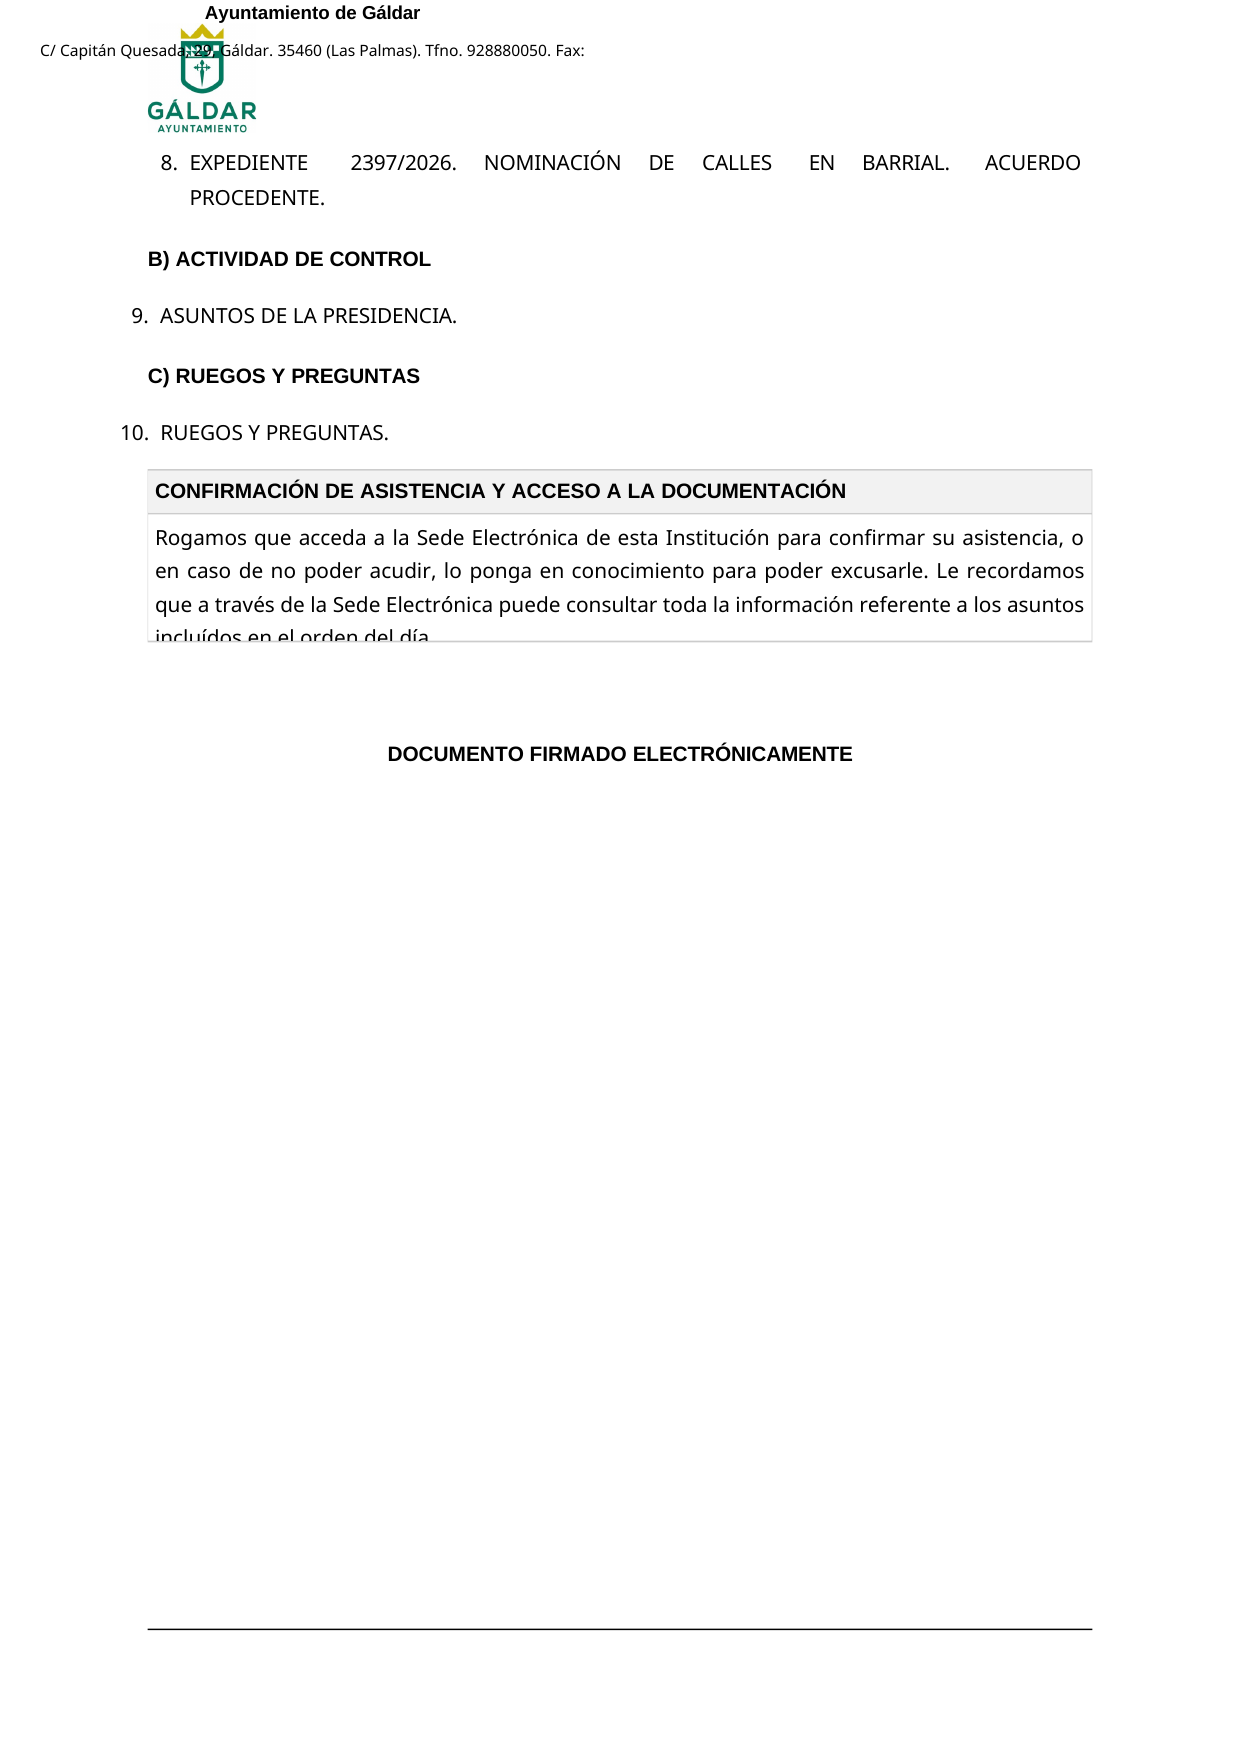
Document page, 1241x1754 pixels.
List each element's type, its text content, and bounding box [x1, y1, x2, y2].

text 9. ASUNTOS DE LA PRESIDENCIA. [131, 301, 1093, 329]
text CONFIRMACIÓN DE ASISTENCIA Y ACCESO A LA DOCUMENTACIÓN [155, 479, 1092, 503]
text DOCUMENTO FIRMADO ELECTRÓNICAMENTE [148, 742, 1093, 766]
subtitle ACTIVIDAD DE CONTROL [148, 246, 1093, 270]
list EXPEDIENTE 2397/2026. NOMINACIÓN DE CALLES EN BARRIAL. ACUERDO PROCEDENTE. [160, 148, 1093, 211]
text Rogamos que acceda a la Sede Electrónica de esta Institución para confirmar su asistencia, o en caso de no poder acudir, lo ponga en conocimiento para poder excusarle. Le recordamos que a través de la Sede Electrónica puede consultar toda la información referente a los asuntos incluídos en el orden del día. [155, 523, 1086, 641]
text 10. RUEGOS Y PREGUNTAS. [120, 418, 1093, 447]
subtitle RUEGOS Y PREGUNTAS [148, 364, 1093, 388]
picture [147, 23, 257, 133]
